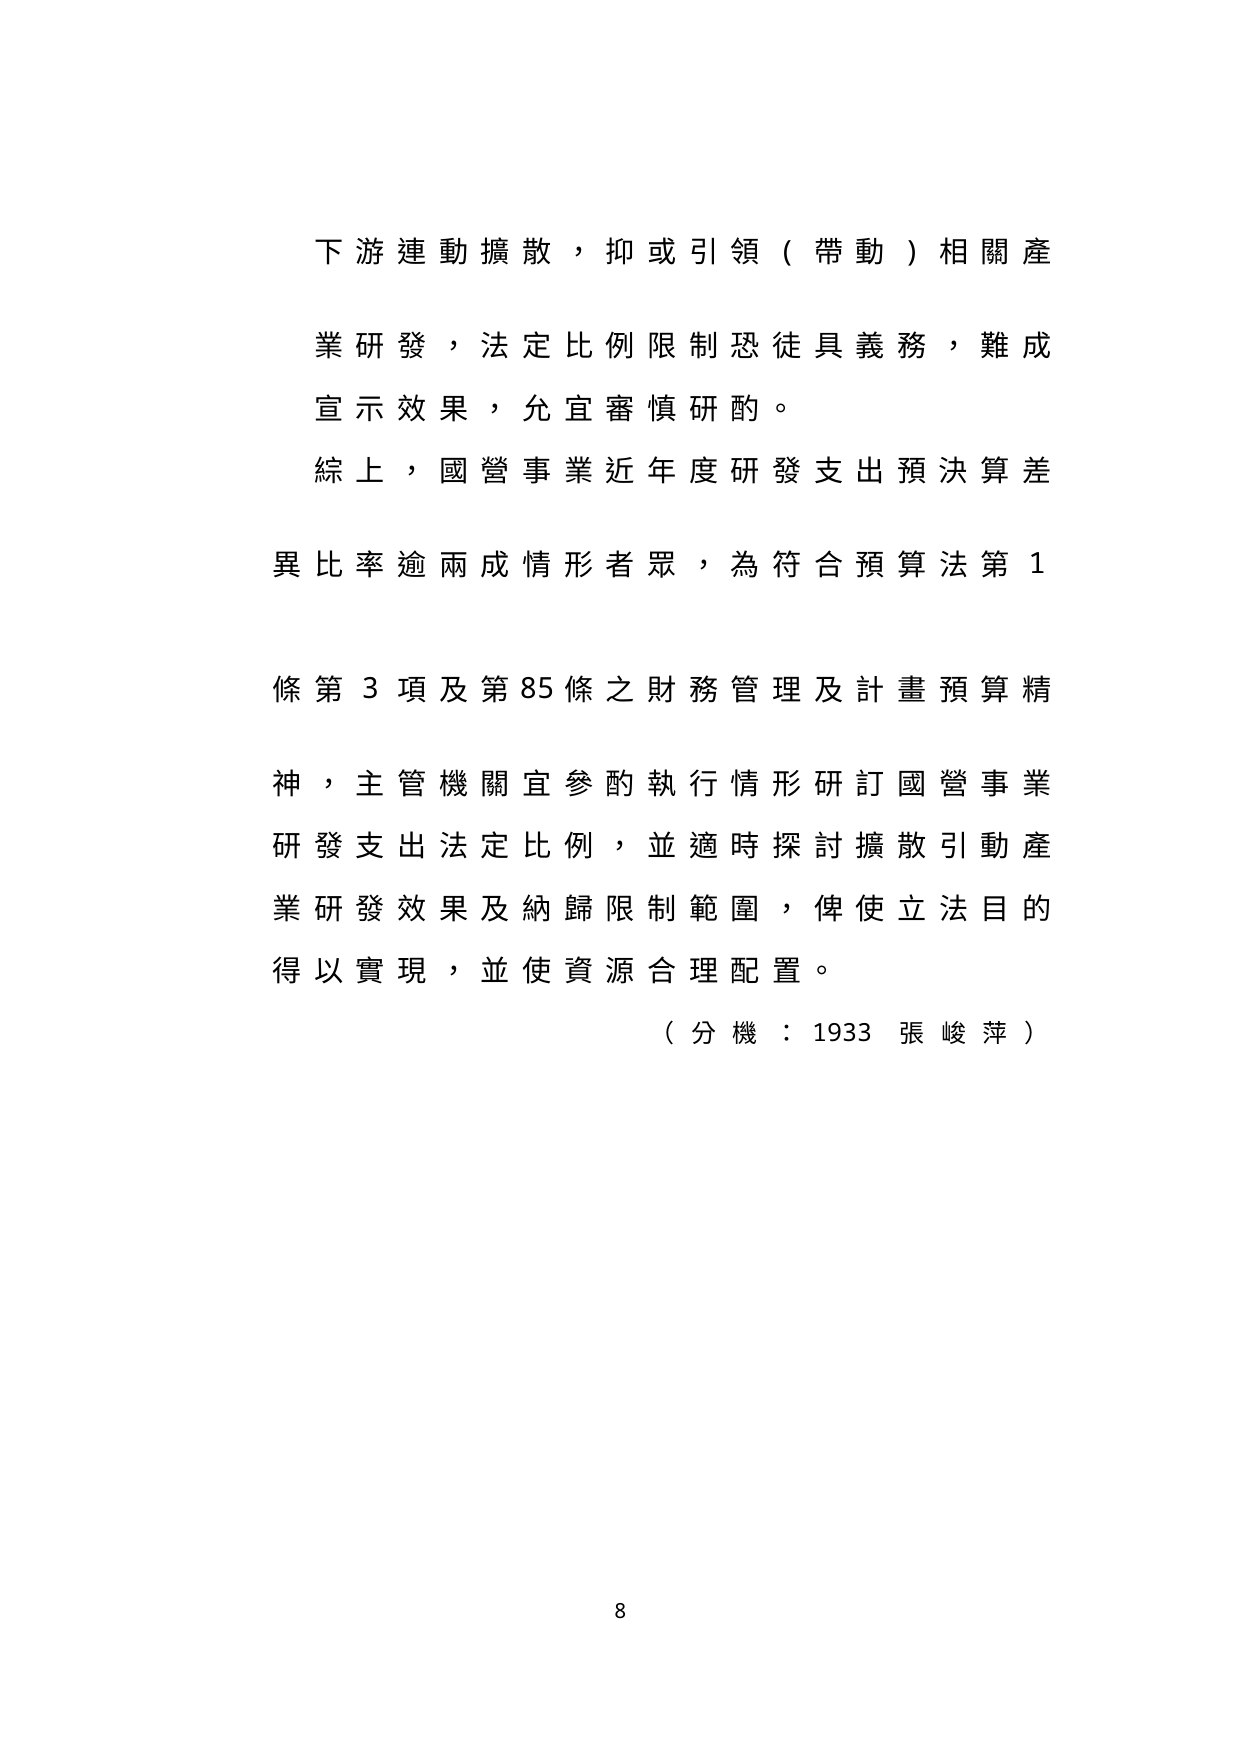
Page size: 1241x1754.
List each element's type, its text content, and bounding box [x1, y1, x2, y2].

text 綜上，國營事業近年度研發支出預決算差異比率逾兩成情形者眾，為符合預算法第1條第3項及第85條之財務管理及計畫預算精神，主管機關宜參酌執行情形研訂國營事業研發支出法定比例，並適時探討擴散引動產業研發效果及納歸限制範圍，俾使立法目的得以實現，並使資源合理配置。 [242, 427, 1058, 990]
text 據產業創新條例第9條之1第2項規定，國營事業研究發展預算占總支出之一定比例，由中央主管機關（經濟部工業局）依國營事業之特性、規模，會商各國營事業主管機關定之。綜觀前項受法定比例限制之國營事業執行情形，決算執行未達原編預算者甚多，是類預算覈實性尚有待改進，爰法定比例允宜將執行情形列入考量，避免國營事業配合法定比例增編預算而排擠其他營運支出資源。再者，法定比例訂定緣由為帶動產業研發，如研發成果未能上下游連動擴散，抑或引領(帶動)相關產業研發，法定比例限制恐徒具義務，難成宣示效果，允宜審慎研酌。 [271, 177, 1058, 427]
text （分機：1933 張峻萍） [183, 990, 1058, 1052]
